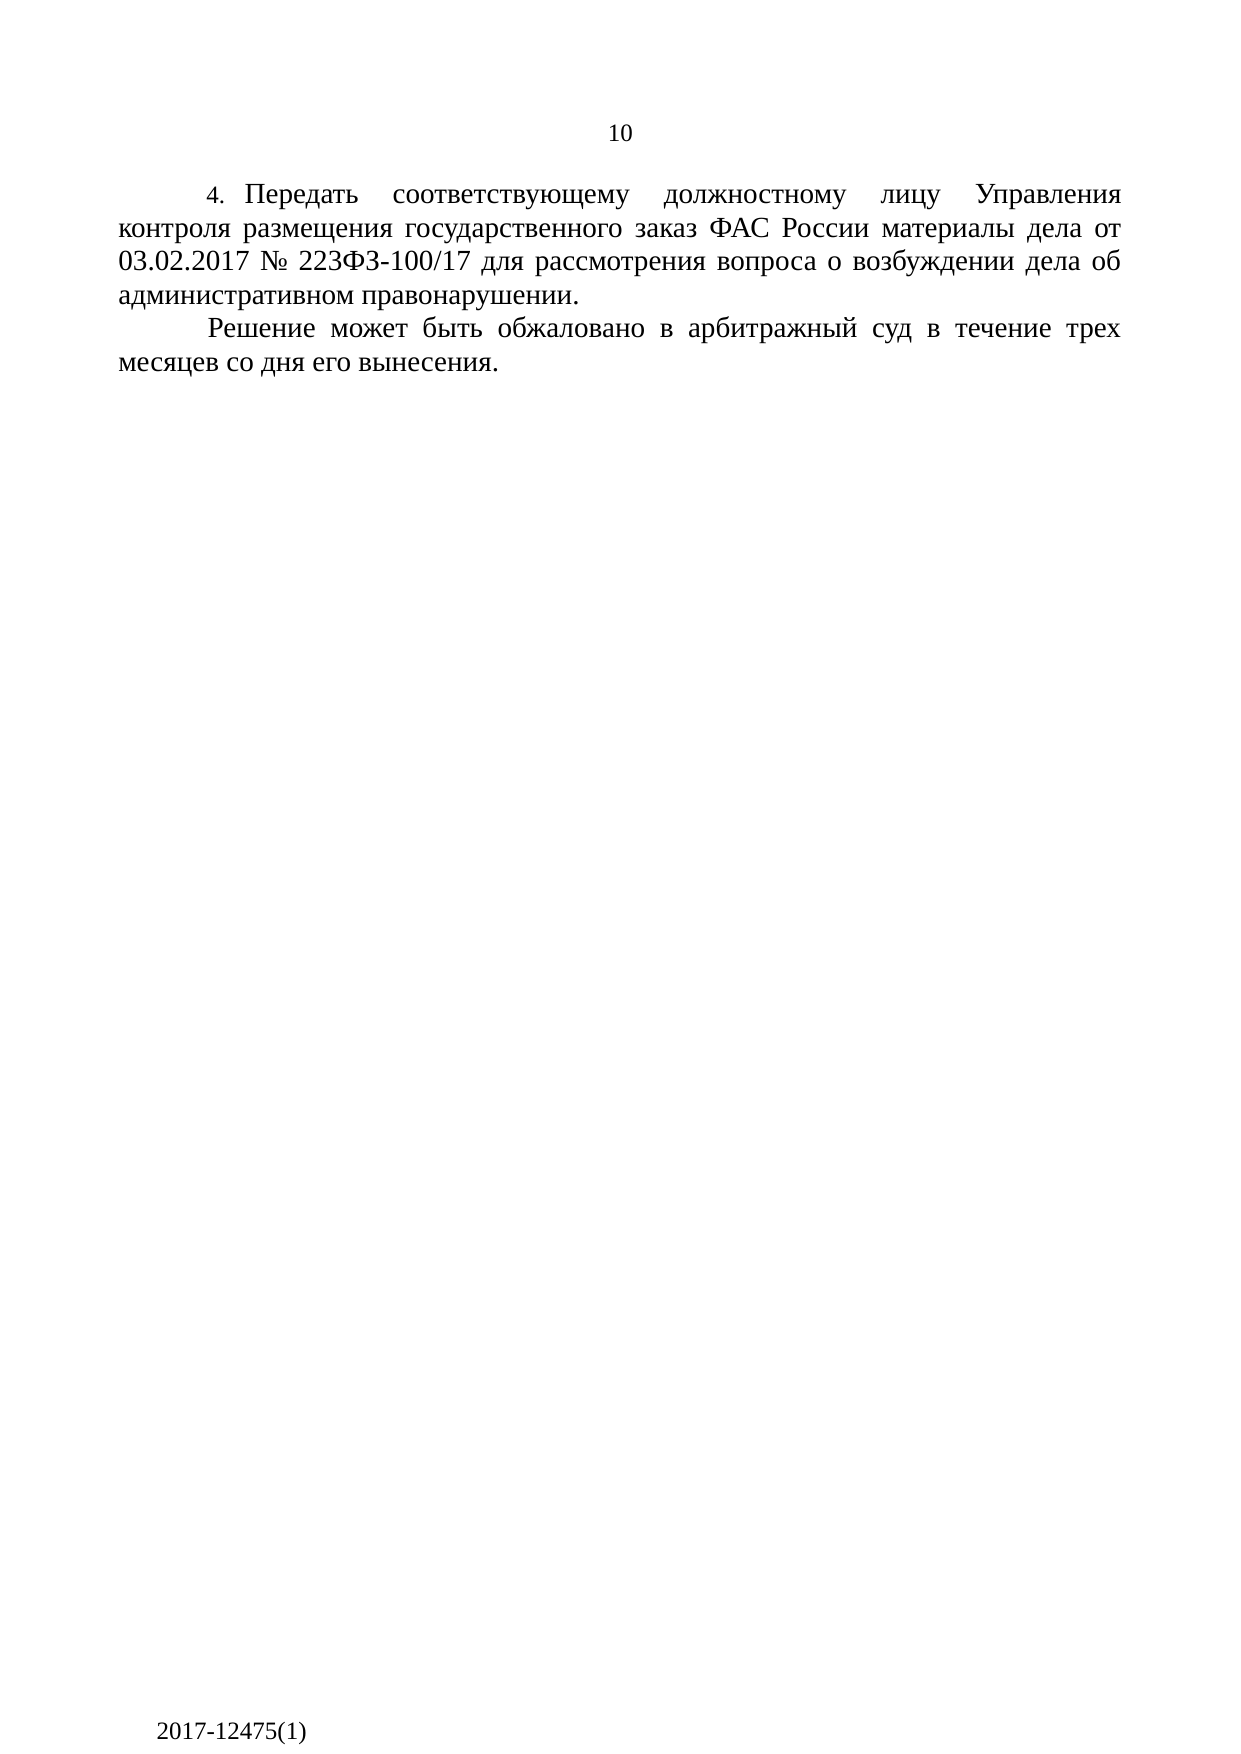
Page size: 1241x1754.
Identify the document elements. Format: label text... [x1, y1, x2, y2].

text Решение может быть обжаловано в арбитражный суд в течение трех месяцев со дня его вынесения. [118, 311, 1122, 378]
list Передать соответствующему должностному лицу Управления контроля размещения государственного заказ ФАС России материалы дела от 03.02.2017 № 223ФЗ-100/17 для рассмотрения вопроса о возбуждении дела об административном правонарушении. [118, 176, 1122, 311]
